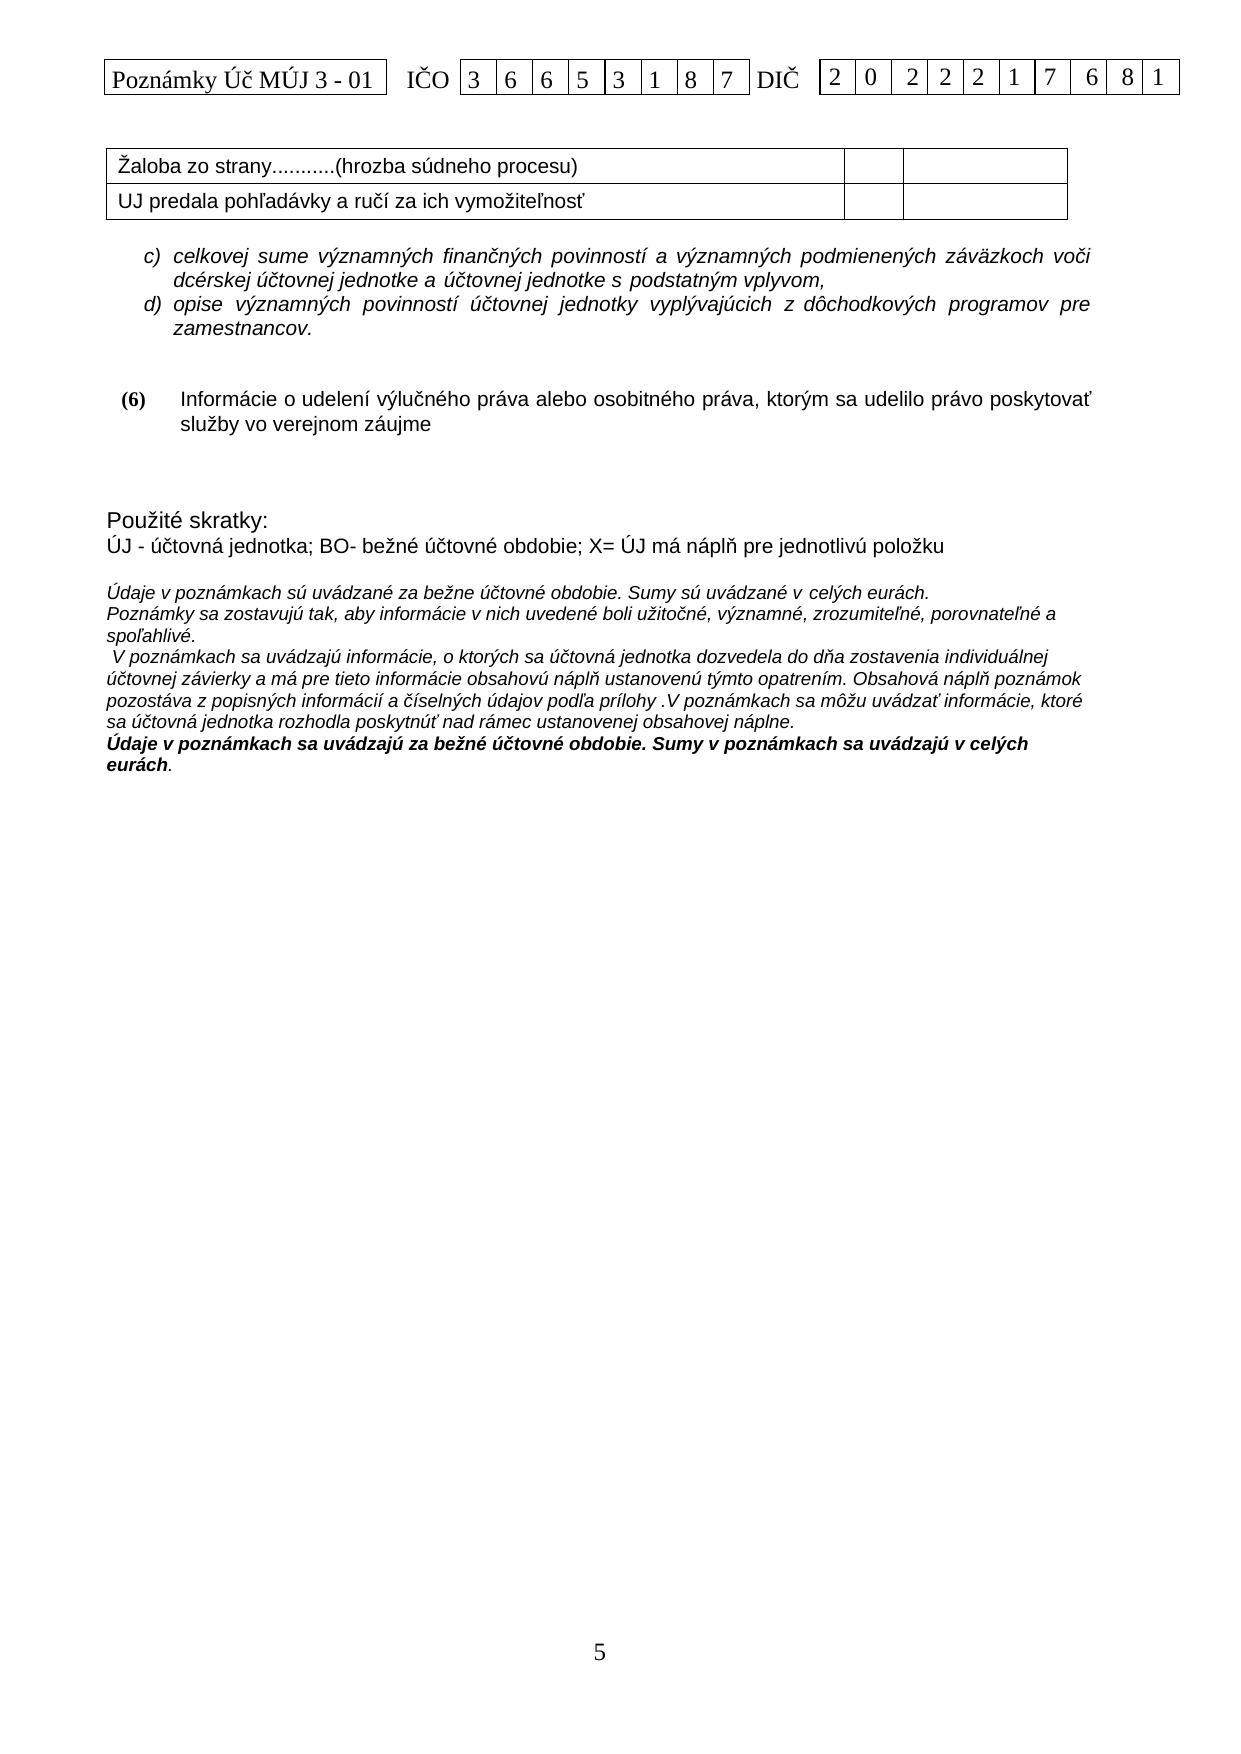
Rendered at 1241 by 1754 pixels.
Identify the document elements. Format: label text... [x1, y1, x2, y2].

list Informácie o udelení výlučného práva alebo osobitného práva, ktorým sa udelilo právo poskytovať služby vo verejnom záujme [121, 387, 1092, 435]
list celkovej sume významných finančných povinností a významných podmienených záväzkoch voči dcérskej účtovnej jednotke a účtovnej jednotke s podstatným vplyvom, [143, 243, 1092, 291]
table_cell [845, 149, 903, 183]
text Použité skratky: [106, 507, 1092, 534]
table_cell [845, 184, 903, 218]
text V poznámkach sa uvádzajú informácie, o ktorých sa účtovná jednotka dozvedela do dňa zostavenia individuálnej účtovnej závierky a má pre tieto informácie obsahovú náplň ustanovenú týmto opatrením. Obsahová náplň poznámok pozostáva z popisných informácií a číselných údajov podľa prílohy .V poznámkach sa môžu uvádzať informácie, ktoré sa účtovná jednotka rozhodla poskytnúť nad rámec ustanovenej obsahovej náplne. [106, 646, 1092, 732]
table_cell Žaloba zo strany...........(hrozba súdneho procesu) [107, 149, 844, 183]
list opise významných povinností účtovnej jednotky vyplývajúcich z dôchodkových programov pre zamestnancov. [143, 291, 1092, 339]
table_cell UJ predala pohľadávky a ručí za ich vymožiteľnosť [107, 184, 844, 218]
text Údaje v poznámkach sú uvádzané za bežne účtovné obdobie. Sumy sú uvádzané v celých eurách. [106, 582, 1092, 603]
text Údaje v poznámkach sa uvádzajú za bežné účtovné obdobie. Sumy v poznámkach sa uvádzajú v celých eurách. [106, 732, 1092, 776]
text ÚJ - účtovná jednotka; BO- bežné účtovné obdobie; X= ÚJ má náplň pre jednotlivú položku [106, 534, 1092, 558]
table_cell [904, 184, 1067, 218]
table_cell [904, 149, 1067, 183]
text Poznámky sa zostavujú tak, aby informácie v nich uvedené boli užitočné, významné, zrozumiteľné, porovnateľné a spoľahlivé. [106, 603, 1092, 646]
